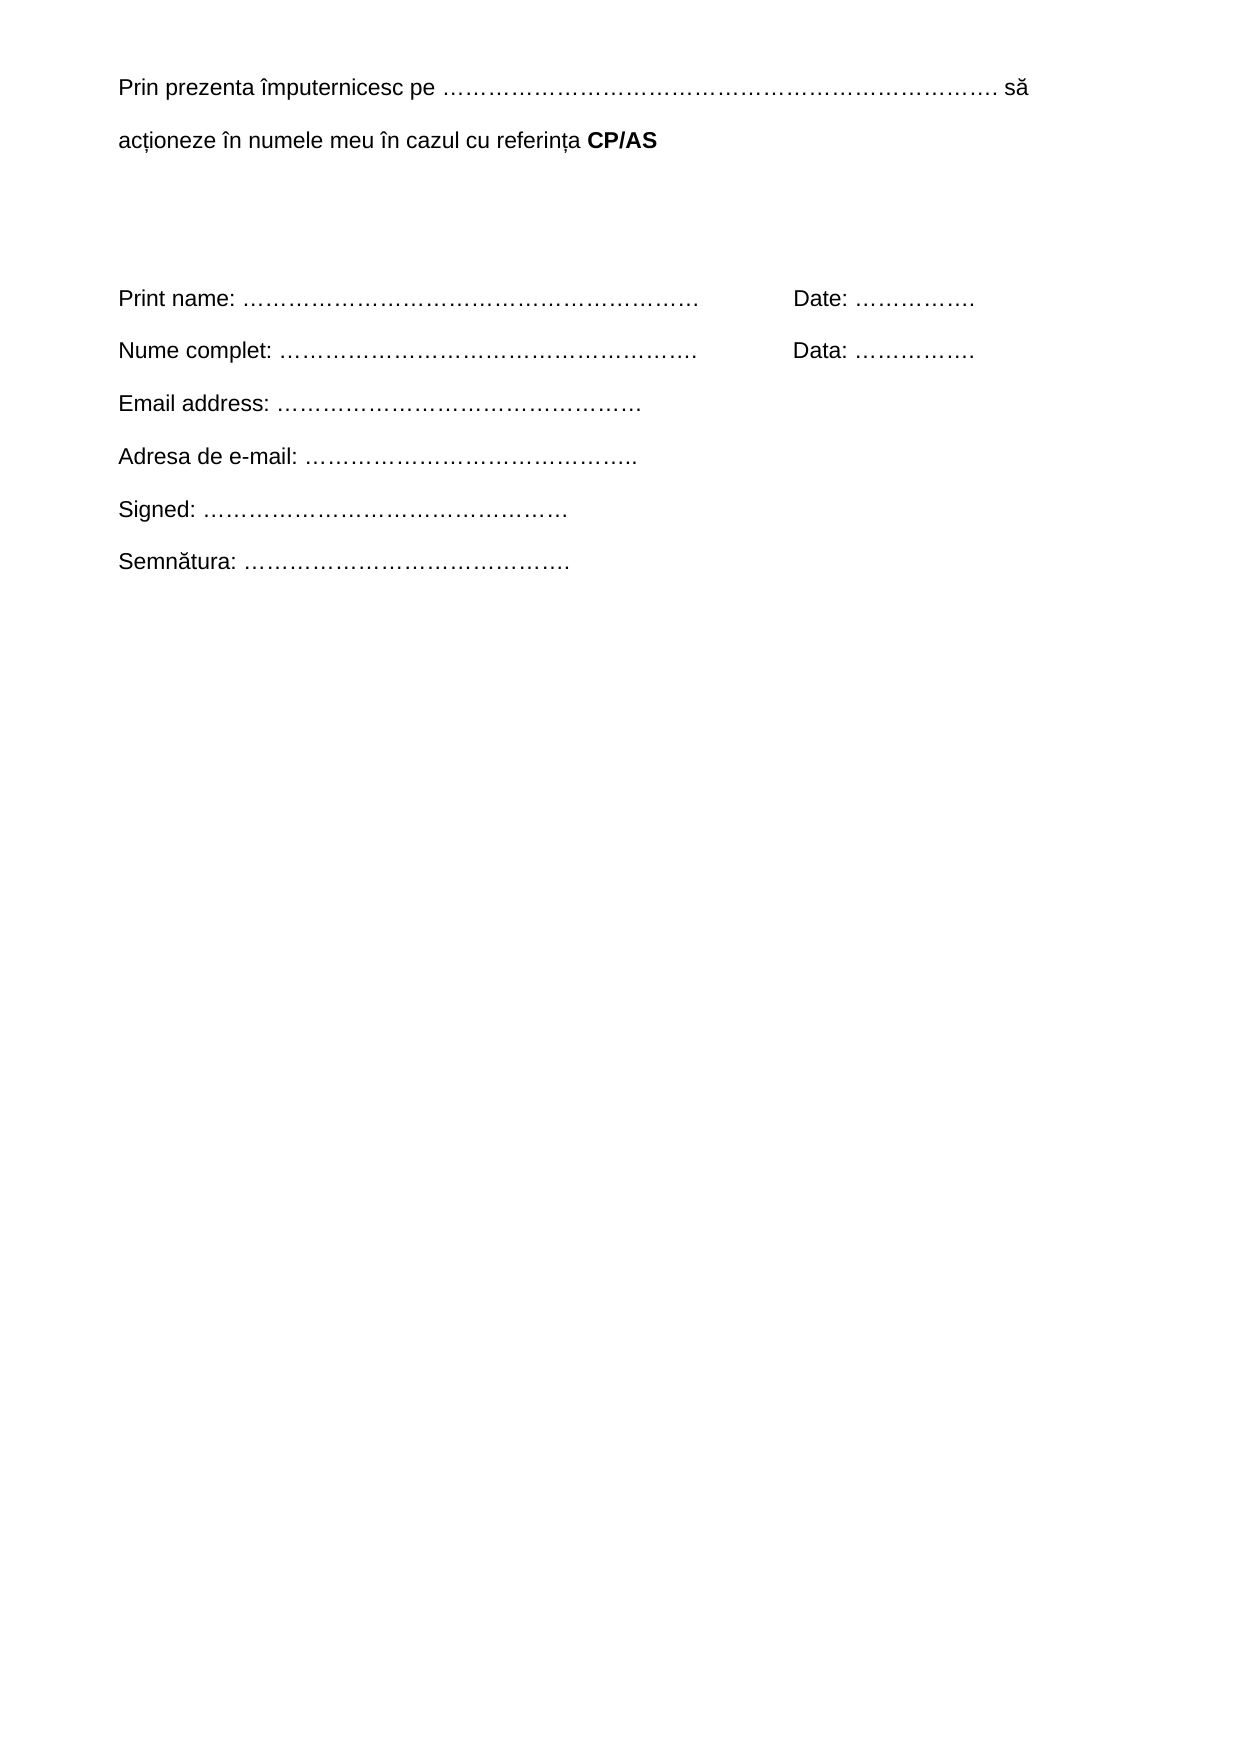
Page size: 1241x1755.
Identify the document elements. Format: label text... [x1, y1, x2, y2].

text Prin prezenta împuternicesc pe ………………………………………………………………. să acționeze în numele meu în cazul cu referința CP/AS [118, 74, 1122, 153]
text Adresa de e-mail: …………………………………….. [118, 443, 1122, 469]
text Print name: …………………………………………………… Date: ……………. [118, 285, 1122, 311]
text Semnătura: ……………………………………. [118, 548, 1122, 574]
text Nume complet: ………………………………………………. Data: ……………. [118, 337, 1122, 364]
text Email address: ………………………………………… [118, 390, 1122, 416]
text Signed: ………………………………………… [118, 496, 1122, 522]
